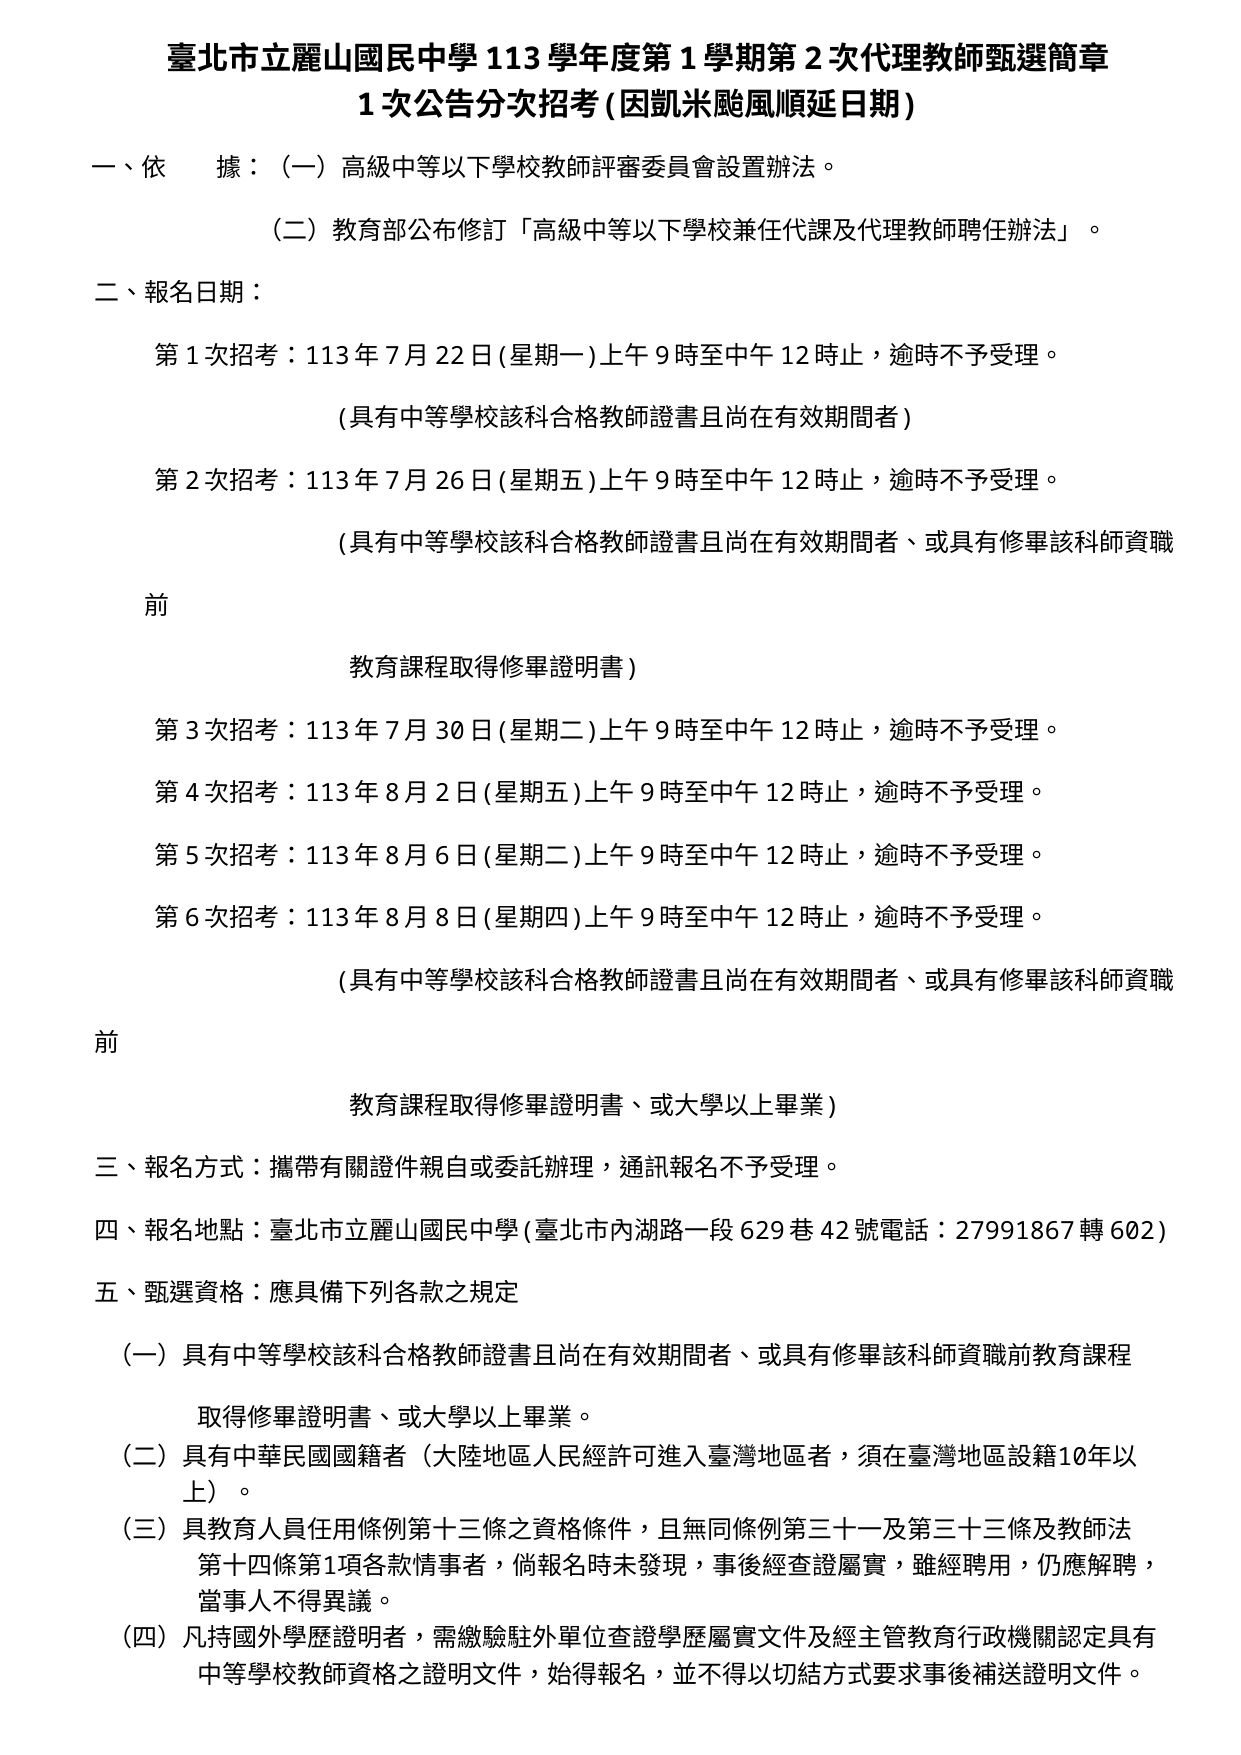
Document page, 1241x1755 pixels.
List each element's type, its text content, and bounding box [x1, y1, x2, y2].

text （四）凡持國外學歷證明者，需繳驗駐外單位查證學歷屬實文件及經主管教育行政機關認定具有 [107, 1618, 1181, 1654]
text 臺北市立麗山國民中學113學年度第1學期第2次代理教師甄選簡章 [94, 33, 1181, 79]
text (具有中等學校該科合格教師證書且尚在有效期間者、或具有修畢該科師資職前 [94, 937, 1181, 1062]
text 三、報名方式：攜帶有關證件親自或委託辦理，通訊報名不予受理。 [94, 1124, 1181, 1187]
text 教育課程取得修畢證明書、或大學以上畢業) [94, 1062, 1181, 1124]
text 五、甄選資格：應具備下列各款之規定 [94, 1249, 1181, 1312]
text (具有中等學校該科合格教師證書且尚在有效期間者、或具有修畢該科師資職前 [94, 499, 1181, 624]
text 第5次招考：113年8月6日(星期二)上午9時至中午12時止，逾時不予受理。 [94, 812, 1181, 874]
text 第2次招考：113年7月26日(星期五)上午9時至中午12時止，逾時不予受理。 [94, 437, 1181, 499]
text 教育課程取得修畢證明書) [94, 624, 1181, 687]
text 當事人不得異議。 [107, 1582, 1181, 1618]
text 二、報名日期： [94, 249, 1181, 312]
text （二）具有中華民國國籍者（大陸地區人民經許可進入臺灣地區者，須在臺灣地區設籍10年以上）。 [107, 1437, 1181, 1509]
text 四、報名地點：臺北市立麗山國民中學(臺北市內湖路一段629巷42號電話：27991867轉602) [94, 1187, 1181, 1249]
text 第3次招考：113年7月30日(星期二)上午9時至中午12時止，逾時不予受理。 [94, 687, 1181, 749]
text 第1次招考：113年7月22日(星期一)上午9時至中午12時止，逾時不予受理。 [94, 312, 1181, 374]
text （二）教育部公布修訂「高級中等以下學校兼任代課及代理教師聘任辦法」。 [94, 187, 1181, 249]
text 一、依 據：（一）高級中等以下學校教師評審委員會設置辦法。 [92, 124, 1181, 187]
text 第6次招考：113年8月8日(星期四)上午9時至中午12時止，逾時不予受理。 [94, 874, 1181, 937]
text 中等學校教師資格之證明文件，始得報名，並不得以切結方式要求事後補送證明文件。 [107, 1654, 1181, 1690]
text （三）具教育人員任用條例第十三條之資格條件，且無同條例第三十一及第三十三條及教師法 [107, 1509, 1181, 1545]
text (具有中等學校該科合格教師證書且尚在有效期間者) [94, 374, 1181, 437]
text 1次公告分次招考(因凱米颱風順延日期) [94, 79, 1181, 124]
text 取得修畢證明書、或大學以上畢業。 [107, 1374, 1181, 1437]
text （一）具有中等學校該科合格教師證書且尚在有效期間者、或具有修畢該科師資職前教育課程 [107, 1312, 1181, 1374]
text 第十四條第1項各款情事者，倘報名時未發現，事後經查證屬實，雖經聘用，仍應解聘， [107, 1545, 1181, 1582]
text 第4次招考：113年8月2日(星期五)上午9時至中午12時止，逾時不予受理。 [94, 749, 1181, 812]
